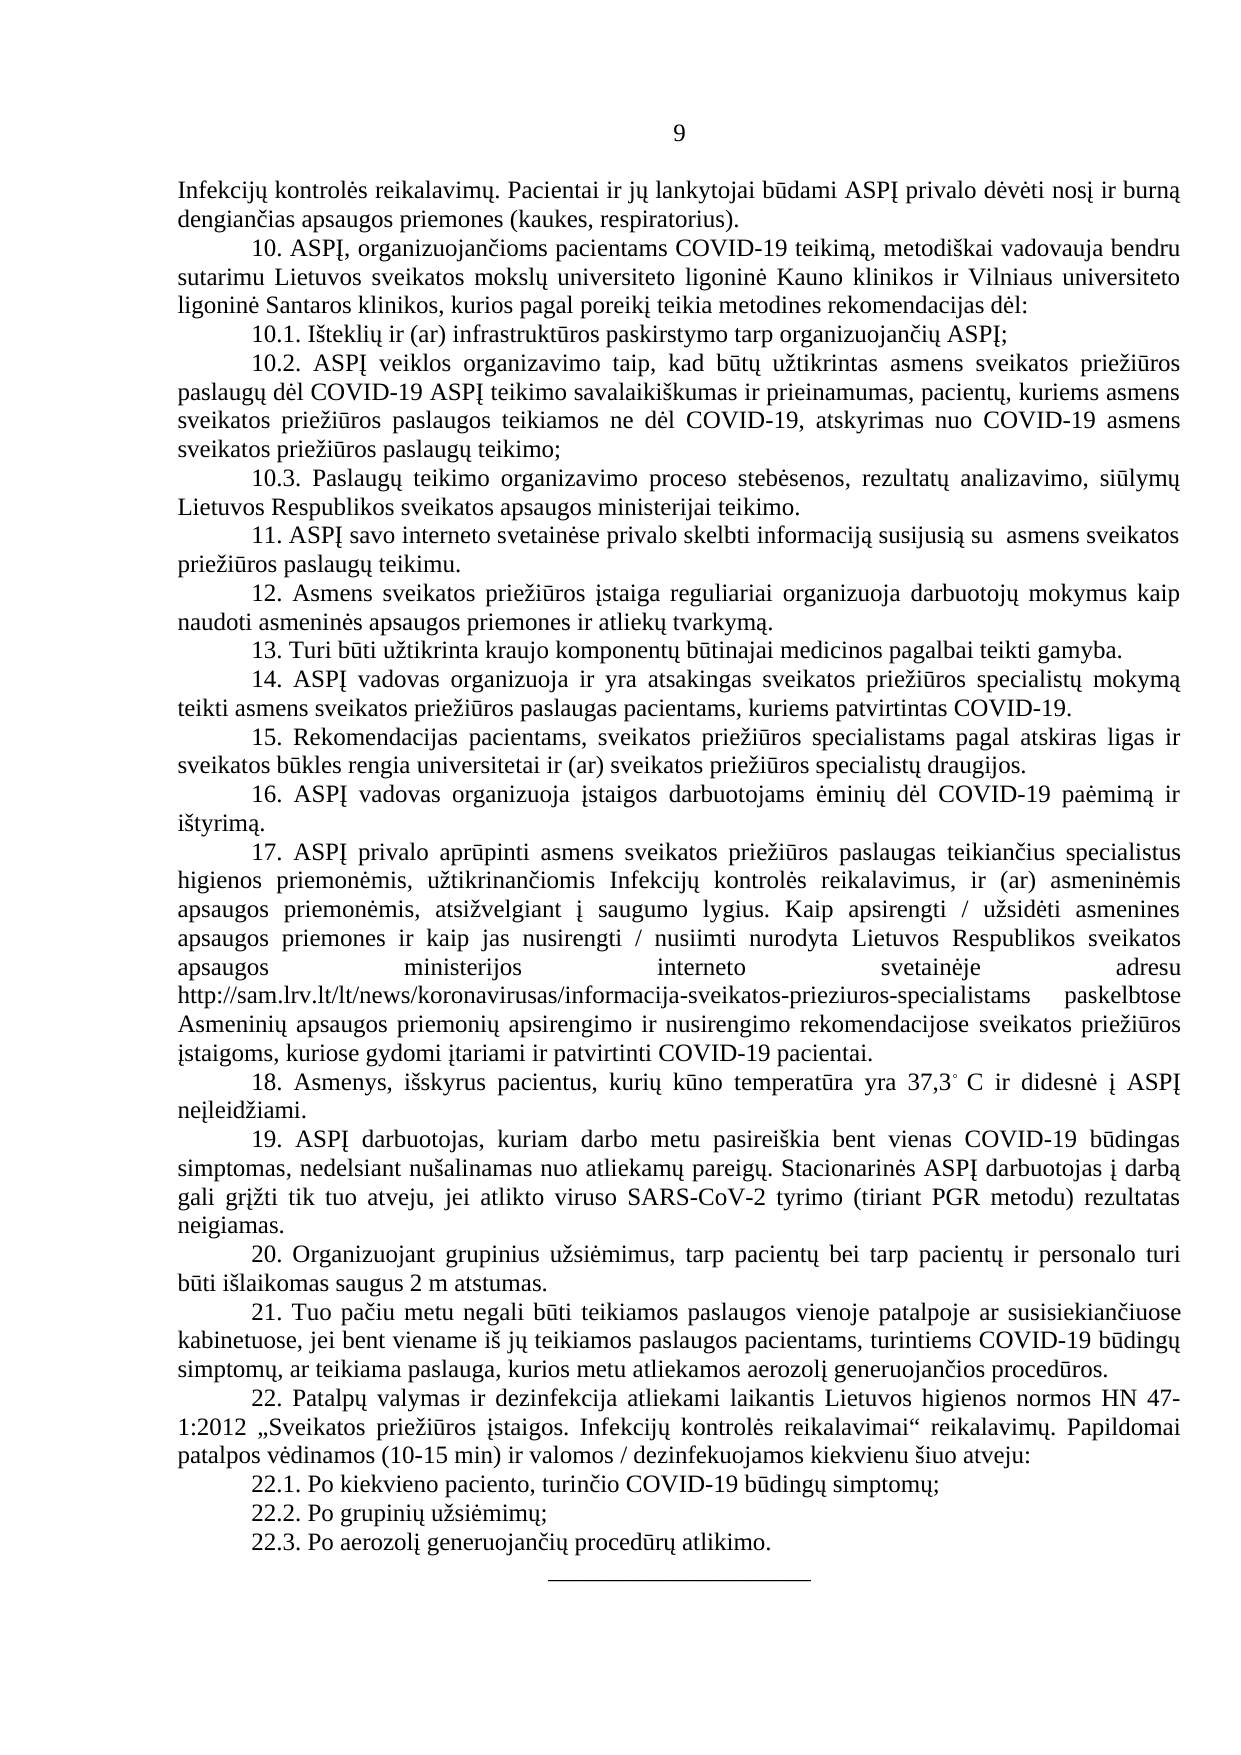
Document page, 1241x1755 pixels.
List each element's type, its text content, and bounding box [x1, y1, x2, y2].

text _____________________ [177, 1556, 1181, 1584]
text 18. Asmenys, išskyrus pacientus, kurių kūno temperatūra yra 37,3◦ C ir didesnė į ASPĮ neįleidžiami. [177, 1067, 1181, 1124]
text 10. ASPĮ, organizuojančioms pacientams COVID-19 teikimą, metodiškai vadovauja bendru sutarimu Lietuvos sveikatos mokslų universiteto ligoninė Kauno klinikos ir Vilniaus universiteto ligoninė Santaros klinikos, kurios pagal poreikį teikia metodines rekomendacijas dėl: [177, 233, 1181, 319]
text 16. ASPĮ vadovas organizuoja įstaigos darbuotojams ėminių dėl COVID-19 paėmimą ir ištyrimą. [177, 779, 1181, 837]
text 11. ASPĮ savo interneto svetainėse privalo skelbti informaciją susijusią su asmens sveikatos priežiūros paslaugų teikimu. [177, 521, 1181, 578]
text 15. Rekomendacijas pacientams, sveikatos priežiūros specialistams pagal atskiras ligas ir sveikatos būkles rengia universitetai ir (ar) sveikatos priežiūros specialistų draugijos. [177, 722, 1181, 779]
text 22. Patalpų valymas ir dezinfekcija atliekami laikantis Lietuvos higienos normos HN 47-1:2012 „Sveikatos priežiūros įstaigos. Infekcijų kontrolės reikalavimai“ reikalavimų. Papildomai patalpos vėdinamos (10-15 min) ir valomos / dezinfekuojamos kiekvienu šiuo atveju: [177, 1383, 1181, 1469]
text 22.3. Po aerozolį generuojančių procedūrų atlikimo. [177, 1527, 1181, 1556]
text 22.2. Po grupinių užsiėmimų; [177, 1498, 1181, 1527]
text Infekcijų kontrolės reikalavimų. Pacientai ir jų lankytojai būdami ASPĮ privalo dėvėti nosį ir burną dengiančias apsaugos priemones (kaukes, respiratorius). [177, 176, 1181, 233]
text 10.2. ASPĮ veiklos organizavimo taip, kad būtų užtikrintas asmens sveikatos priežiūros paslaugų dėl COVID-19 ASPĮ teikimo savalaikiškumas ir prieinamumas, pacientų, kuriems asmens sveikatos priežiūros paslaugos teikiamos ne dėl COVID-19, atskyrimas nuo COVID-19 asmens sveikatos priežiūros paslaugų teikimo; [177, 348, 1181, 463]
text 12. Asmens sveikatos priežiūros įstaiga reguliariai organizuoja darbuotojų mokymus kaip naudoti asmeninės apsaugos priemones ir atliekų tvarkymą. [177, 578, 1181, 636]
text 17. ASPĮ privalo aprūpinti asmens sveikatos priežiūros paslaugas teikiančius specialistus higienos priemonėmis, užtikrinančiomis Infekcijų kontrolės reikalavimus, ir (ar) asmeninėmis apsaugos priemonėmis, atsižvelgiant į saugumo lygius. Kaip apsirengti / užsidėti asmenines apsaugos priemones ir kaip jas nusirengti / nusiimti nurodyta Lietuvos Respublikos sveikatos apsaugos ministerijos interneto svetainėje adresu http://sam.lrv.lt/lt/news/koronavirusas/informacija-sveikatos-prieziuros-specialistams paskelbtose Asmeninių apsaugos priemonių apsirengimo ir nusirengimo rekomendacijose sveikatos priežiūros įstaigoms, kuriose gydomi įtariami ir patvirtinti COVID-19 pacientai. [177, 837, 1181, 1067]
text 19. ASPĮ darbuotojas, kuriam darbo metu pasireiškia bent vienas COVID-19 būdingas simptomas, nedelsiant nušalinamas nuo atliekamų pareigų. Stacionarinės ASPĮ darbuotojas į darbą gali grįžti tik tuo atveju, jei atlikto viruso SARS-CoV-2 tyrimo (tiriant PGR metodu) rezultatas neigiamas. [177, 1124, 1181, 1239]
text 20. Organizuojant grupinius užsiėmimus, tarp pacientų bei tarp pacientų ir personalo turi būti išlaikomas saugus 2 m atstumas. [177, 1239, 1181, 1297]
text 10.1. Išteklių ir (ar) infrastruktūros paskirstymo tarp organizuojančių ASPĮ; [177, 319, 1181, 348]
text 21. Tuo pačiu metu negali būti teikiamos paslaugos vienoje patalpoje ar susisiekiančiuose kabinetuose, jei bent viename iš jų teikiamos paslaugos pacientams, turintiems COVID-19 būdingų simptomų, ar teikiama paslauga, kurios metu atliekamos aerozolį generuojančios procedūros. [177, 1297, 1181, 1383]
text 14. ASPĮ vadovas organizuoja ir yra atsakingas sveikatos priežiūros specialistų mokymą teikti asmens sveikatos priežiūros paslaugas pacientams, kuriems patvirtintas COVID-19. [177, 664, 1181, 722]
text 13. Turi būti užtikrinta kraujo komponentų būtinajai medicinos pagalbai teikti gamyba. [177, 636, 1181, 664]
text 22.1. Po kiekvieno paciento, turinčio COVID-19 būdingų simptomų; [177, 1469, 1181, 1498]
text 10.3. Paslaugų teikimo organizavimo proceso stebėsenos, rezultatų analizavimo, siūlymų Lietuvos Respublikos sveikatos apsaugos ministerijai teikimo. [177, 463, 1181, 521]
